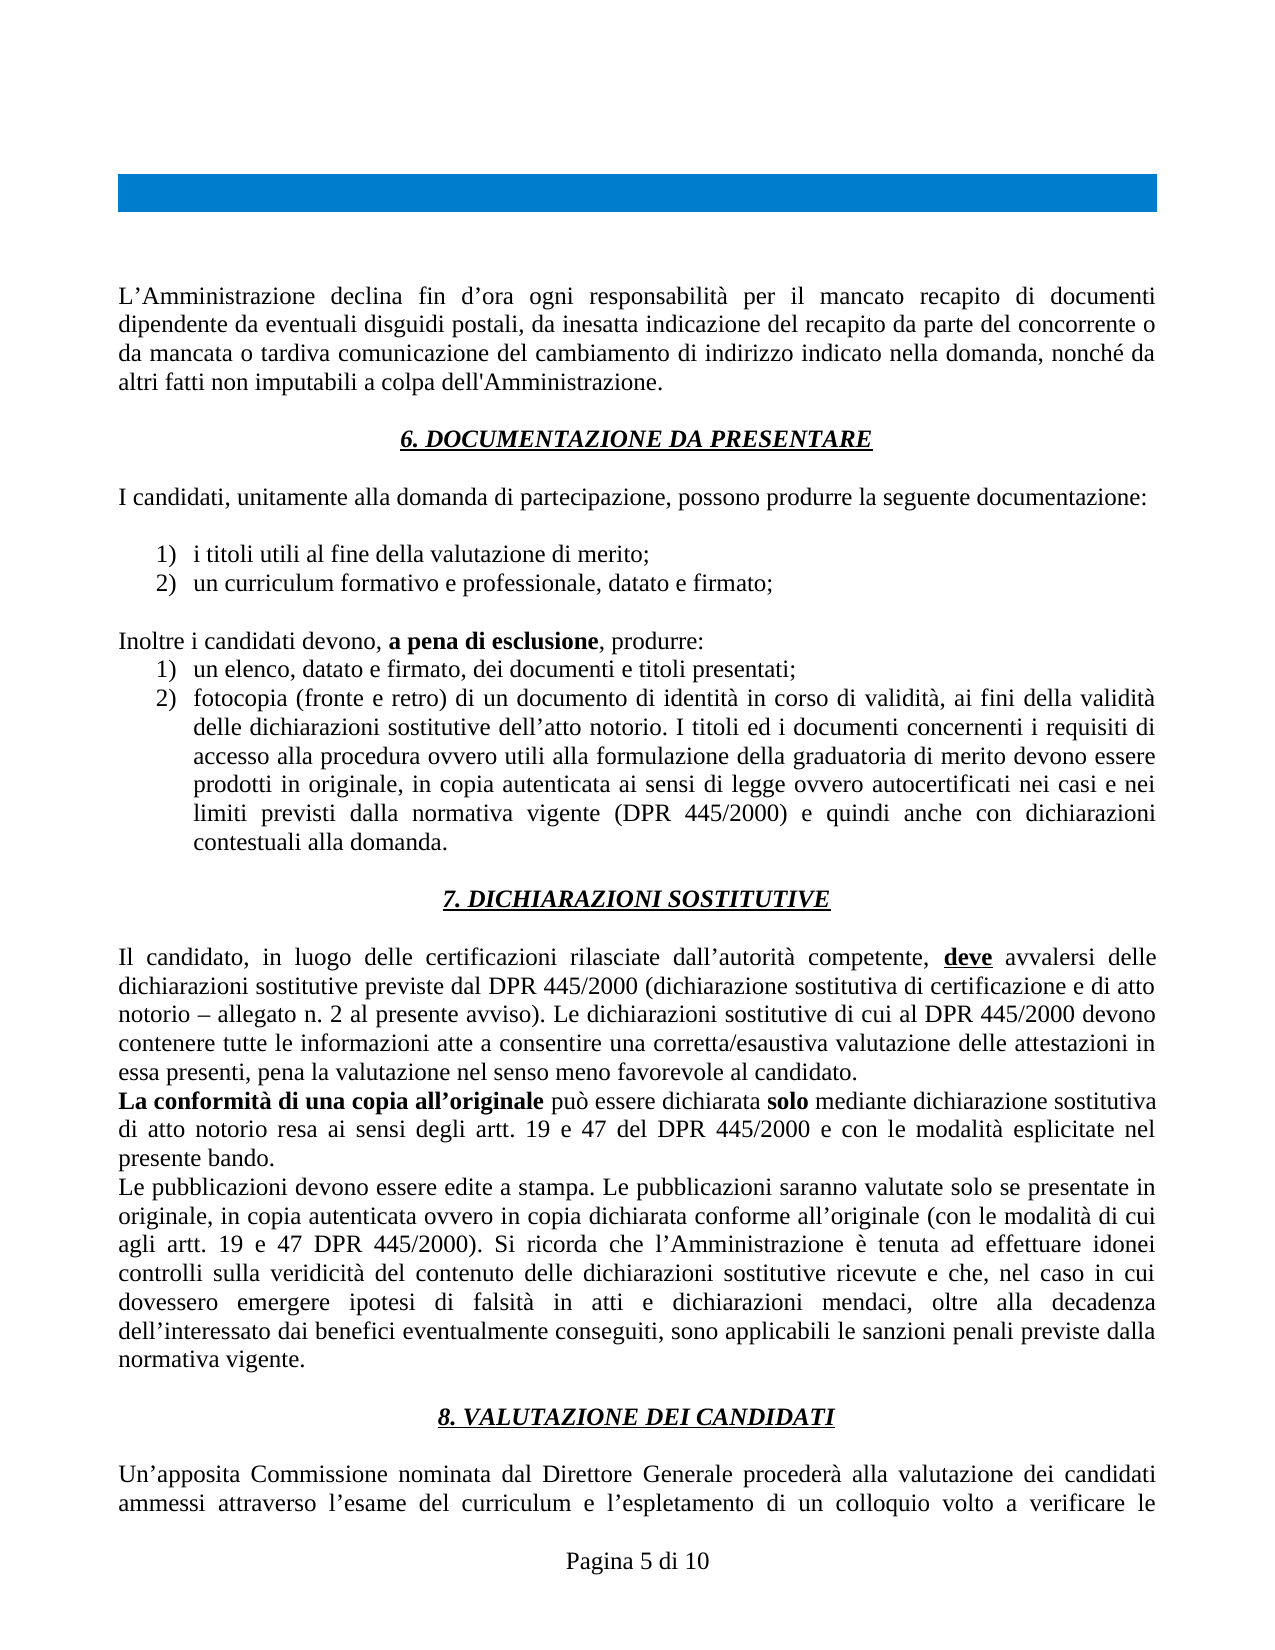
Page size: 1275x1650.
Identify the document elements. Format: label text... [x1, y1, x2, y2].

list un elenco, datato e firmato, dei documenti e titoli presentati; [156, 654, 1157, 683]
text La conformità di una copia all’originale può essere dichiarata solo mediante dichiarazione sostitutiva di atto notorio resa ai sensi degli artt. 19 e 47 del DPR 445/2000 e con le modalità esplicitate nel presente bando. [118, 1086, 1157, 1172]
text Le pubblicazioni devono essere edite a stampa. Le pubblicazioni saranno valutate solo se presentate in originale, in copia autenticata ovvero in copia dichiarata conforme all’originale (con le modalità di cui agli artt. 19 e 47 DPR 445/2000). Si ricorda che l’Amministrazione è tenuta ad effettuare idonei controlli sulla veridicità del contenuto delle dichiarazioni sostitutive ricevute e che, nel caso in cui dovessero emergere ipotesi di falsità in atti e dichiarazioni mendaci, oltre alla decadenza dell’interessato dai benefici eventualmente conseguiti, sono applicabili le sanzioni penali previste dalla normativa vigente. [118, 1172, 1157, 1373]
text 6. DOCUMENTAZIONE DA PRESENTARE [118, 424, 1157, 453]
list i titoli utili al fine della valutazione di merito; [156, 539, 1157, 568]
text L’Amministrazione declina fin d’ora ogni responsabilità per il mancato recapito di documenti dipendente da eventuali disguidi postali, da inesatta indicazione del recapito da parte del concorrente o da mancata o tardiva comunicazione del cambiamento di indirizzo indicato nella domanda, nonché da altri fatti non imputabili a colpa dell'Amministrazione. [118, 281, 1157, 396]
list fotocopia (fronte e retro) di un documento di identità in corso di validità, ai fini della validità delle dichiarazioni sostitutive dell’atto notorio. I titoli ed i documenti concernenti i requisiti di accesso alla procedura ovvero utili alla formulazione della graduatoria di merito devono essere prodotti in originale, in copia autenticata ai sensi di legge ovvero autocertificati nei casi e nei limiti previsti dalla normativa vigente (DPR 445/2000) e quindi anche con dichiarazioni contestuali alla domanda. [156, 683, 1157, 856]
text I candidati, unitamente alla domanda di partecipazione, possono produrre la seguente documentazione: [118, 482, 1157, 511]
text Inoltre i candidati devono, a pena di esclusione, produrre: [118, 626, 1157, 654]
text Un’apposita Commissione nominata dal Direttore Generale procederà alla valutazione dei candidati ammessi attraverso l’esame del curriculum e l’espletamento di un colloquio volto a verificare le [118, 1459, 1157, 1517]
text 7. DICHIARAZIONI SOSTITUTIVE [118, 884, 1157, 913]
text Il candidato, in luogo delle certificazioni rilasciate dall’autorità competente, deve avvalersi delle dichiarazioni sostitutive previste dal DPR 445/2000 (dichiarazione sostitutiva di certificazione e di atto notorio – allegato n. 2 al presente avviso). Le dichiarazioni sostitutive di cui al DPR 445/2000 devono contenere tutte le informazioni atte a consentire una corretta/esaustiva valutazione delle attestazioni in essa presenti, pena la valutazione nel senso meno favorevole al candidato. [118, 942, 1157, 1086]
list un curriculum formativo e professionale, datato e firmato; [156, 568, 1157, 597]
text 8. VALUTAZIONE DEI CANDIDATI [118, 1402, 1157, 1431]
